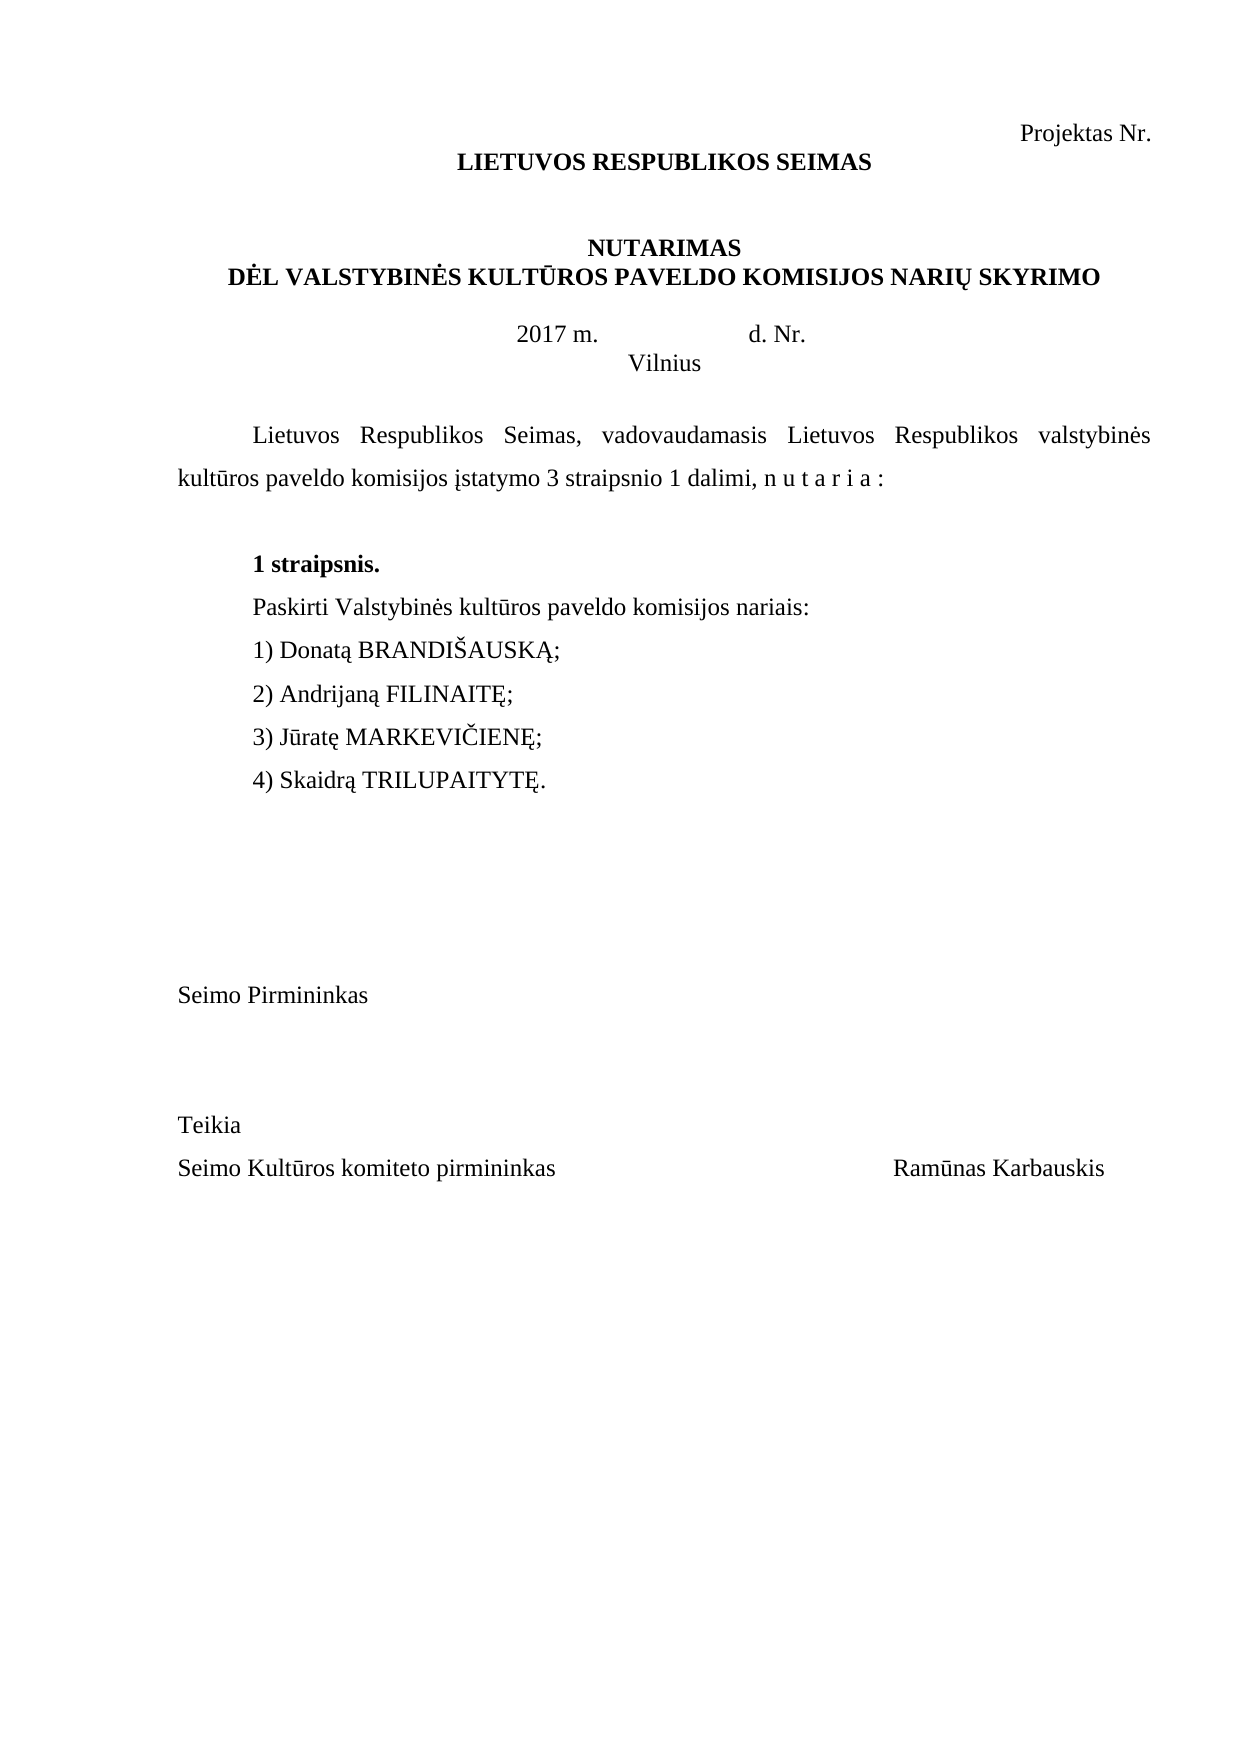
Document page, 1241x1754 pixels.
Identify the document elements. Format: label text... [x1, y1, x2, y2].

text 2) Andrijaną FILINAITĘ; [177, 679, 1152, 707]
text DĖL VALSTYBINĖS KULTŪROS PAVELDO KOMISIJOS NARIŲ SKYRIMO [177, 262, 1152, 291]
text Projektas Nr. [177, 118, 1152, 147]
text Seimo Kultūros komiteto pirmininkas Ramūnas Karbauskis [177, 1153, 1152, 1182]
text Seimo Pirmininkas [177, 981, 1152, 1009]
text Teikia [177, 1110, 1152, 1139]
text Paskirti Valstybinės kultūros paveldo komisijos nariais: [177, 592, 1152, 621]
text 2017 m. d. Nr. [177, 319, 1152, 348]
text Vilnius [177, 348, 1152, 377]
text LIETUVOS RESPUBLIKOS SEIMAS [177, 147, 1152, 176]
text 3) Jūratę MARKEVIČIENĘ; [177, 722, 1152, 751]
text 1) Donatą BRANDIŠAUSKĄ; [177, 636, 1152, 664]
text 4) Skaidrą TRILUPAITYTĘ. [177, 765, 1152, 794]
text NUTARIMAS [177, 233, 1152, 262]
text Lietuvos Respublikos Seimas, vadovaudamasis Lietuvos Respublikos valstybinės kultūros paveldo komisijos įstatymo 3 straipsnio 1 dalimi, nutaria: [177, 420, 1152, 492]
text 1 straipsnis. [177, 549, 1152, 578]
